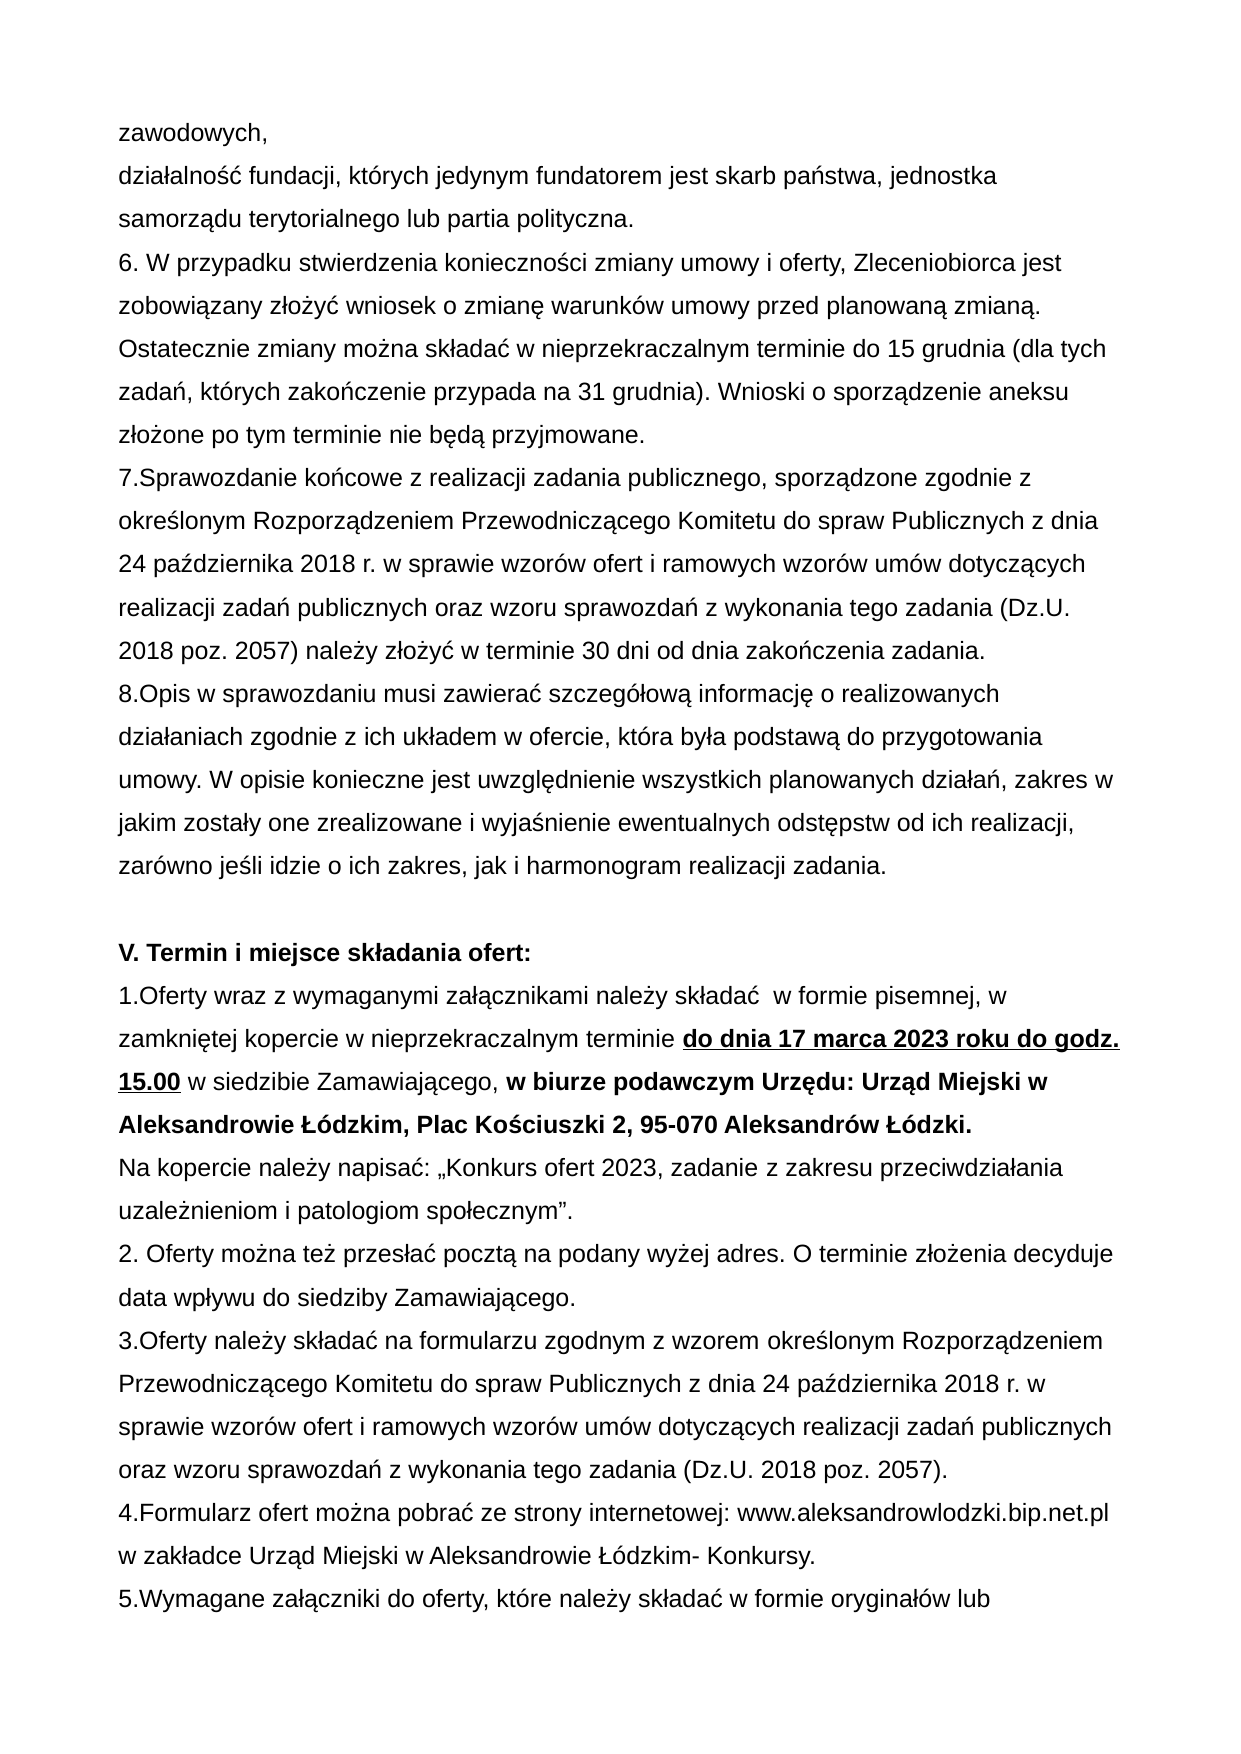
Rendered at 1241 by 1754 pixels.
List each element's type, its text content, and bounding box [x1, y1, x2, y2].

text V. Termin i miejsce składania ofert: [118, 937, 1122, 966]
text 7.Sprawozdanie końcowe z realizacji zadania publicznego, sporządzone zgodnie z określonym Rozporządzeniem Przewodniczącego Komitetu do spraw Publicznych z dnia 24 października 2018 r. w sprawie wzorów ofert i ramowych wzorów umów dotyczących realizacji zadań publicznych oraz wzoru sprawozdań z wykonania tego zadania (Dz.U. 2018 poz. 2057) należy złożyć w terminie 30 dni od dnia zakończenia zadania. [118, 463, 1122, 664]
text 2. Oferty można też przesłać pocztą na podany wyżej adres. O terminie złożenia decyduje data wpływu do siedziby Zamawiającego. [118, 1239, 1122, 1311]
text 1.Oferty wraz z wymaganymi załącznikami należy składać w formie pisemnej, w zamkniętej kopercie w nieprzekraczalnym terminie do dnia 17 marca 2023 roku do godz. 15.00 w siedzibie Zamawiającego, w biurze podawczym Urzędu: Urząd Miejski w Aleksandrowie Łódzkim, Plac Kościuszki 2, 95-070 Aleksandrów Łódzki. [118, 981, 1122, 1139]
text 5.Wymagane załączniki do oferty, które należy składać w formie oryginałów lub [118, 1584, 1122, 1613]
text 8.Opis w sprawozdaniu musi zawierać szczegółową informację o realizowanych działaniach zgodnie z ich układem w ofercie, która była podstawą do przygotowania umowy. W opisie konieczne jest uwzględnienie wszystkich planowanych działań, zakres w jakim zostały one zrealizowane i wyjaśnienie ewentualnych odstępstw od ich realizacji, zarówno jeśli idzie o ich zakres, jak i harmonogram realizacji zadania. [118, 679, 1122, 880]
text Na kopercie należy napisać: „Konkurs ofert 2023, zadanie z zakresu przeciwdziałania uzależnieniom i patologiom społecznym”. [118, 1153, 1122, 1225]
text 3.Oferty należy składać na formularzu zgodnym z wzorem określonym Rozporządzeniem Przewodniczącego Komitetu do spraw Publicznych z dnia 24 października 2018 r. w sprawie wzorów ofert i ramowych wzorów umów dotyczących realizacji zadań publicznych oraz wzoru sprawozdań z wykonania tego zadania (Dz.U. 2018 poz. 2057). [118, 1326, 1122, 1484]
text 6. W przypadku stwierdzenia konieczności zmiany umowy i oferty, Zleceniobiorca jest zobowiązany złożyć wniosek o zmianę warunków umowy przed planowaną zmianą. Ostatecznie zmiany można składać w nieprzekraczalnym terminie do 15 grudnia (dla tych zadań, których zakończenie przypada na 31 grudnia). Wnioski o sporządzenie aneksu złożone po tym terminie nie będą przyjmowane. [118, 247, 1122, 449]
text działalność fundacji, których jedynym fundatorem jest skarb państwa, jednostka samorządu terytorialnego lub partia polityczna. [118, 161, 1122, 233]
text 4.Formularz ofert można pobrać ze strony internetowej: www.aleksandrowlodzki.bip.net.pl w zakładce Urząd Miejski w Aleksandrowie Łódzkim- Konkursy. [118, 1498, 1122, 1570]
text zawodowych, [118, 118, 1122, 147]
